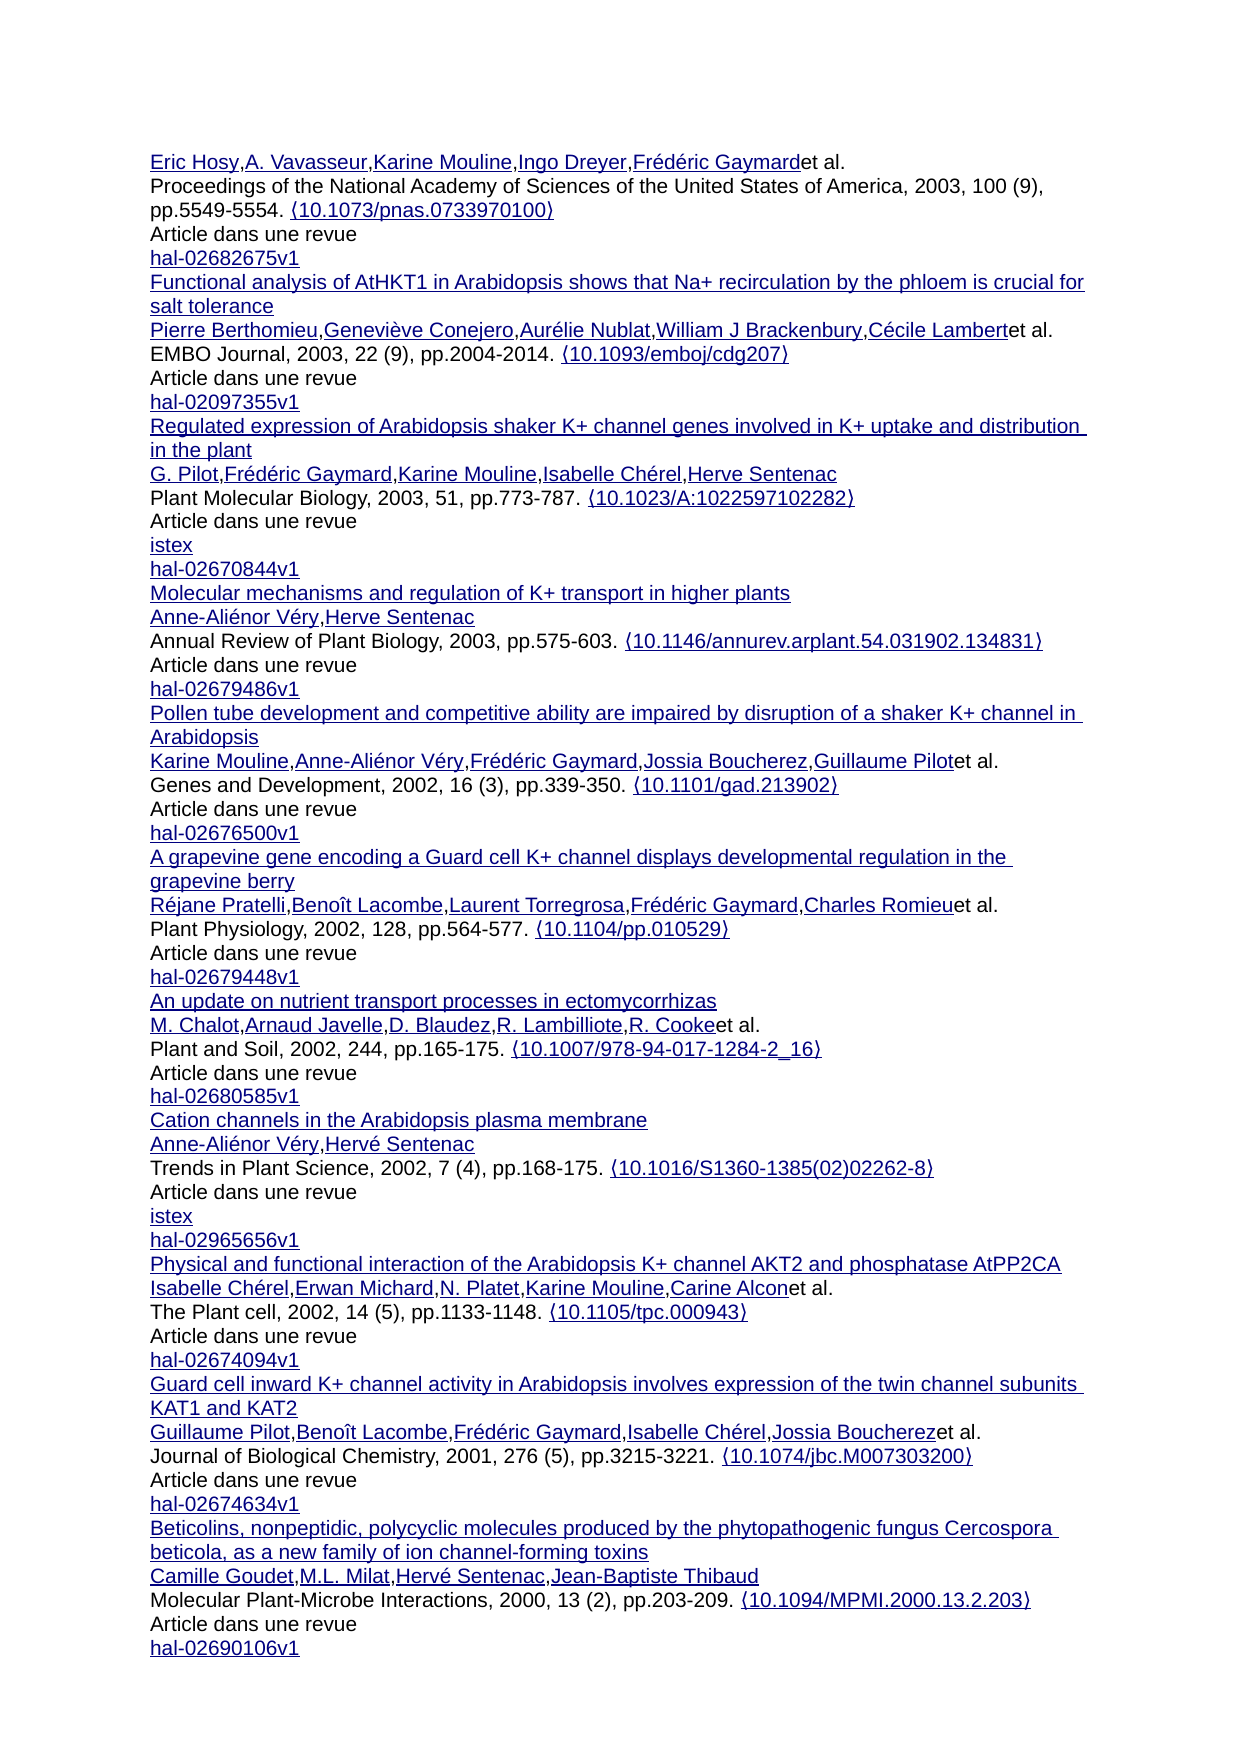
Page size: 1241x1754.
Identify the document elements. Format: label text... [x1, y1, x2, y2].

table_cell Molecular mechanisms and regulation of K+ transport in higher plants Anne-Aliénor Véry,Herve Sentenac Annual Review of Plant Biology, 2003, pp.575-603. ⟨10.1146/annurev.arplant.54.031902.134831⟩ Article dans une revue hal-02679486v1 [150, 581, 1090, 701]
table_cell Beticolins, nonpeptidic, polycyclic molecules produced by the phytopathogenic fungus Cercospora beticola, as a new family of ion channel-forming toxins Camille Goudet,M.L. Milat,Hervé Sentenac,Jean-Baptiste Thibaud Molecular Plant-Microbe Interactions, 2000, 13 (2), pp.203-209. ⟨10.1094/MPMI.2000.13.2.203⟩ Article dans une revue hal-02690106v1 [150, 1516, 1090, 1659]
table_cell A grapevine gene encoding a Guard cell K+ channel displays developmental regulation in the grapevine berry Réjane Pratelli,Benoît Lacombe,Laurent Torregrosa,Frédéric Gaymard,Charles Romieuet al. Plant Physiology, 2002, 128, pp.564-577. ⟨10.1104/pp.010529⟩ Article dans une revue hal-02679448v1 [150, 845, 1090, 988]
table_cell Functional analysis of AtHKT1 in Arabidopsis shows that Na+ recirculation by the phloem is crucial for salt tolerance Pierre Berthomieu,Geneviève Conejero,Aurélie Nublat,William J Brackenbury,Cécile Lambertet al. EMBO Journal, 2003, 22 (9), pp.2004-2014. ⟨10.1093/emboj/cdg207⟩ Article dans une revue hal-02097355v1 [150, 270, 1090, 413]
table_cell Regulated expression of Arabidopsis shaker K+ channel genes involved in K+ uptake and distribution in the plant G. Pilot,Frédéric Gaymard,Karine Mouline,Isabelle Chérel,Herve Sentenac Plant Molecular Biology, 2003, 51, pp.773-787. ⟨10.1023/A:1022597102282⟩ Article dans une revue istex hal-02670844v1 [150, 414, 1090, 581]
table_cell Cation channels in the Arabidopsis plasma membrane Anne-Aliénor Véry,Hervé Sentenac Trends in Plant Science, 2002, 7 (4), pp.168-175. ⟨10.1016/S1360-1385(02)02262-8⟩ Article dans une revue istex hal-02965656v1 [150, 1108, 1090, 1252]
table_cell Pollen tube development and competitive ability are impaired by disruption of a shaker K+ channel in Arabidopsis Karine Mouline,Anne-Aliénor Véry,Frédéric Gaymard,Jossia Boucherez,Guillaume Pilotet al. Genes and Development, 2002, 16 (3), pp.339-350. ⟨10.1101/gad.213902⟩ Article dans une revue hal-02676500v1 [150, 701, 1090, 845]
table_cell Guard cell inward K+ channel activity in Arabidopsis involves expression of the twin channel subunits KAT1 and KAT2 Guillaume Pilot,Benoît Lacombe,Frédéric Gaymard,Isabelle Chérel,Jossia Boucherezet al. Journal of Biological Chemistry, 2001, 276 (5), pp.3215-3221. ⟨10.1074/jbc.M007303200⟩ Article dans une revue hal-02674634v1 [150, 1372, 1090, 1516]
table_cell Physical and functional interaction of the Arabidopsis K+ channel AKT2 and phosphatase AtPP2CA Isabelle Chérel,Erwan Michard,N. Platet,Karine Mouline,Carine Alconet al. The Plant cell, 2002, 14 (5), pp.1133-1148. ⟨10.1105/tpc.000943⟩ Article dans une revue hal-02674094v1 [150, 1252, 1090, 1372]
table_cell Eric Hosy,A. Vavasseur,Karine Mouline,Ingo Dreyer,Frédéric Gaymardet al. Proceedings of the National Academy of Sciences of the United States of America, 2003, 100 (9), pp.5549-5554. ⟨10.1073/pnas.0733970100⟩ Article dans une revue hal-02682675v1 [150, 150, 1090, 270]
table_cell An update on nutrient transport processes in ectomycorrhizas M. Chalot,Arnaud Javelle,D. Blaudez,R. Lambilliote,R. Cookeet al. Plant and Soil, 2002, 244, pp.165-175. ⟨10.1007/978-94-017-1284-2_16⟩ Article dans une revue hal-02680585v1 [150, 989, 1090, 1108]
